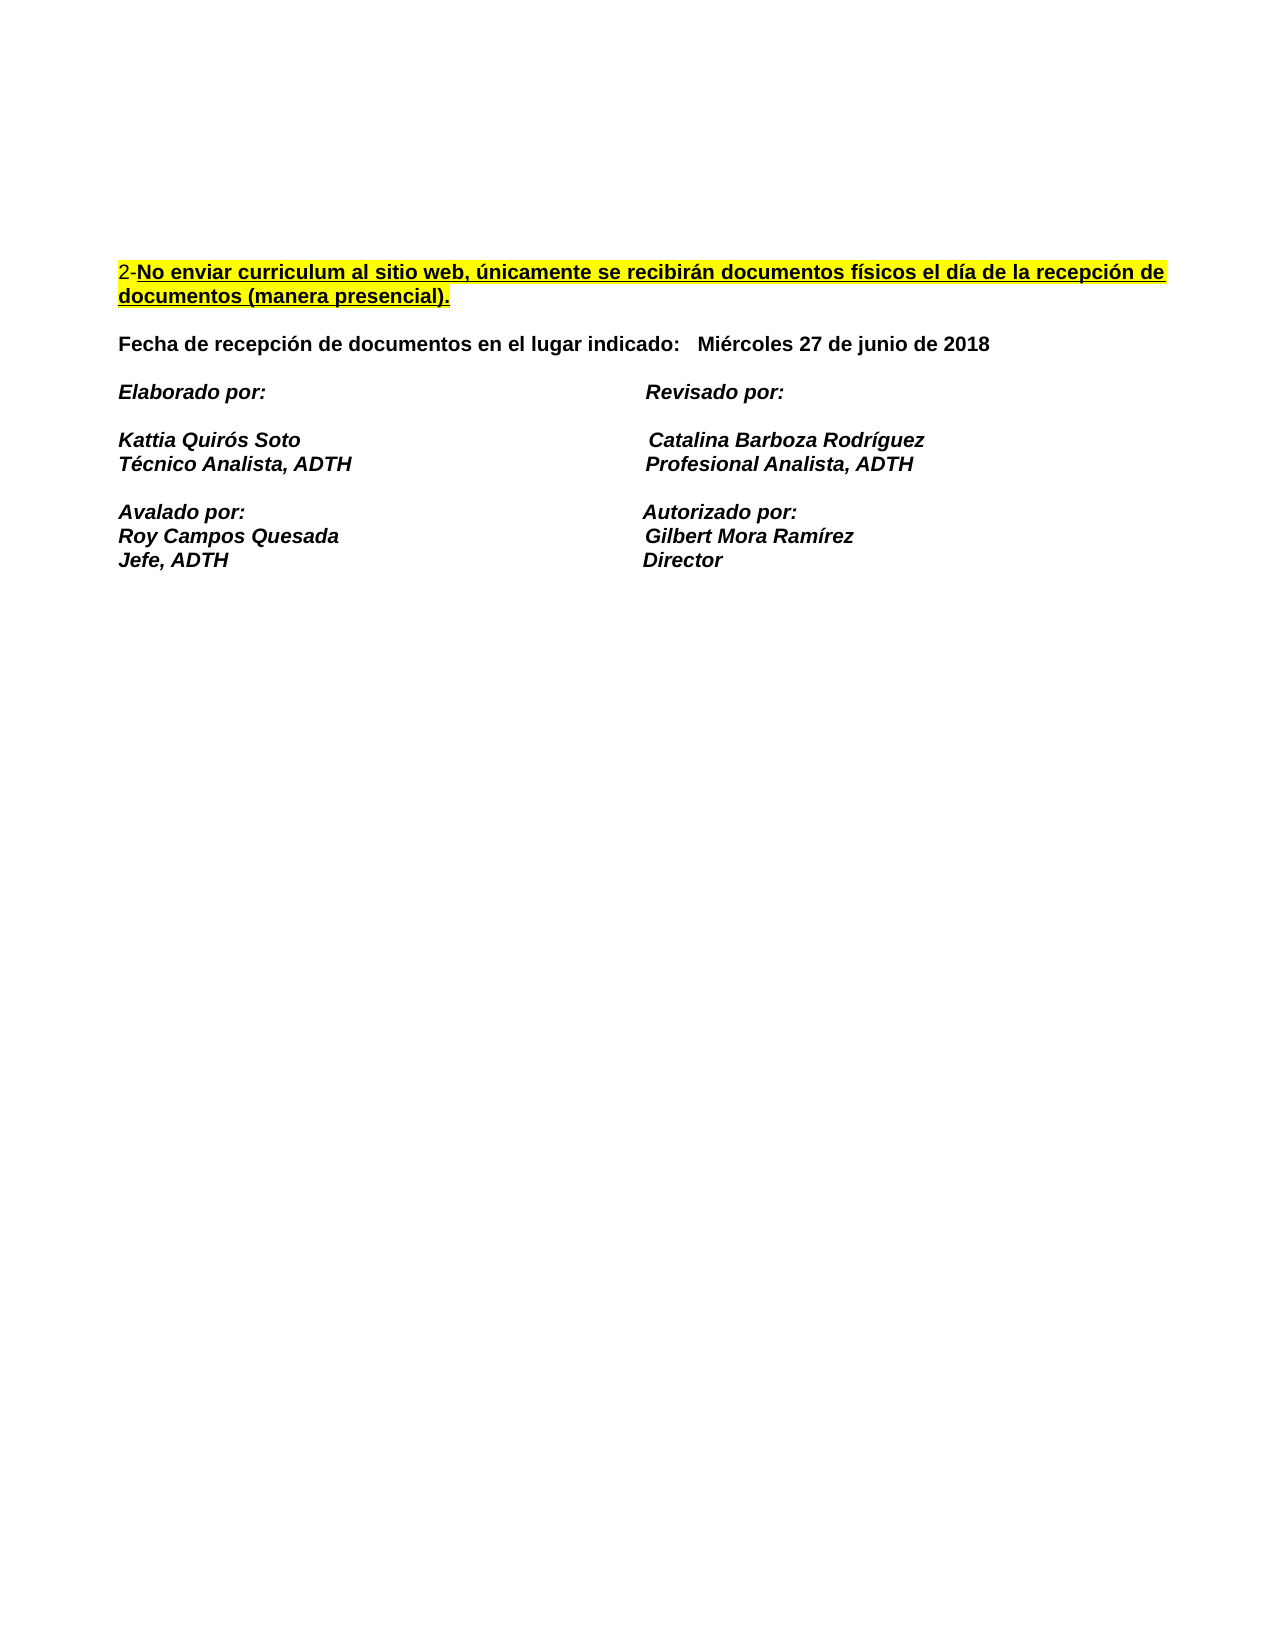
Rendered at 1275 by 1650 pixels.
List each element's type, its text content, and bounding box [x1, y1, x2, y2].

text 2-No enviar curriculum al sitio web, únicamente se recibirán documentos físicos el día de la recepción de documentos (manera presencial). [118, 260, 1167, 308]
text Roy Campos Quesada Gilbert Mora Ramírez [118, 523, 1167, 547]
text Avalado por: Autorizado por: [118, 499, 1167, 523]
text Kattia Quirós Soto Catalina Barboza Rodríguez [118, 428, 1167, 452]
text Técnico Analista, ADTH Profesional Analista, ADTH [118, 452, 1167, 476]
text Fecha de recepción de documentos en el lugar indicado: Miércoles 27 de junio de 2018 [118, 332, 1167, 356]
text Jefe, ADTH Director [118, 547, 1167, 571]
text Elaborado por: Revisado por: [118, 380, 1167, 404]
